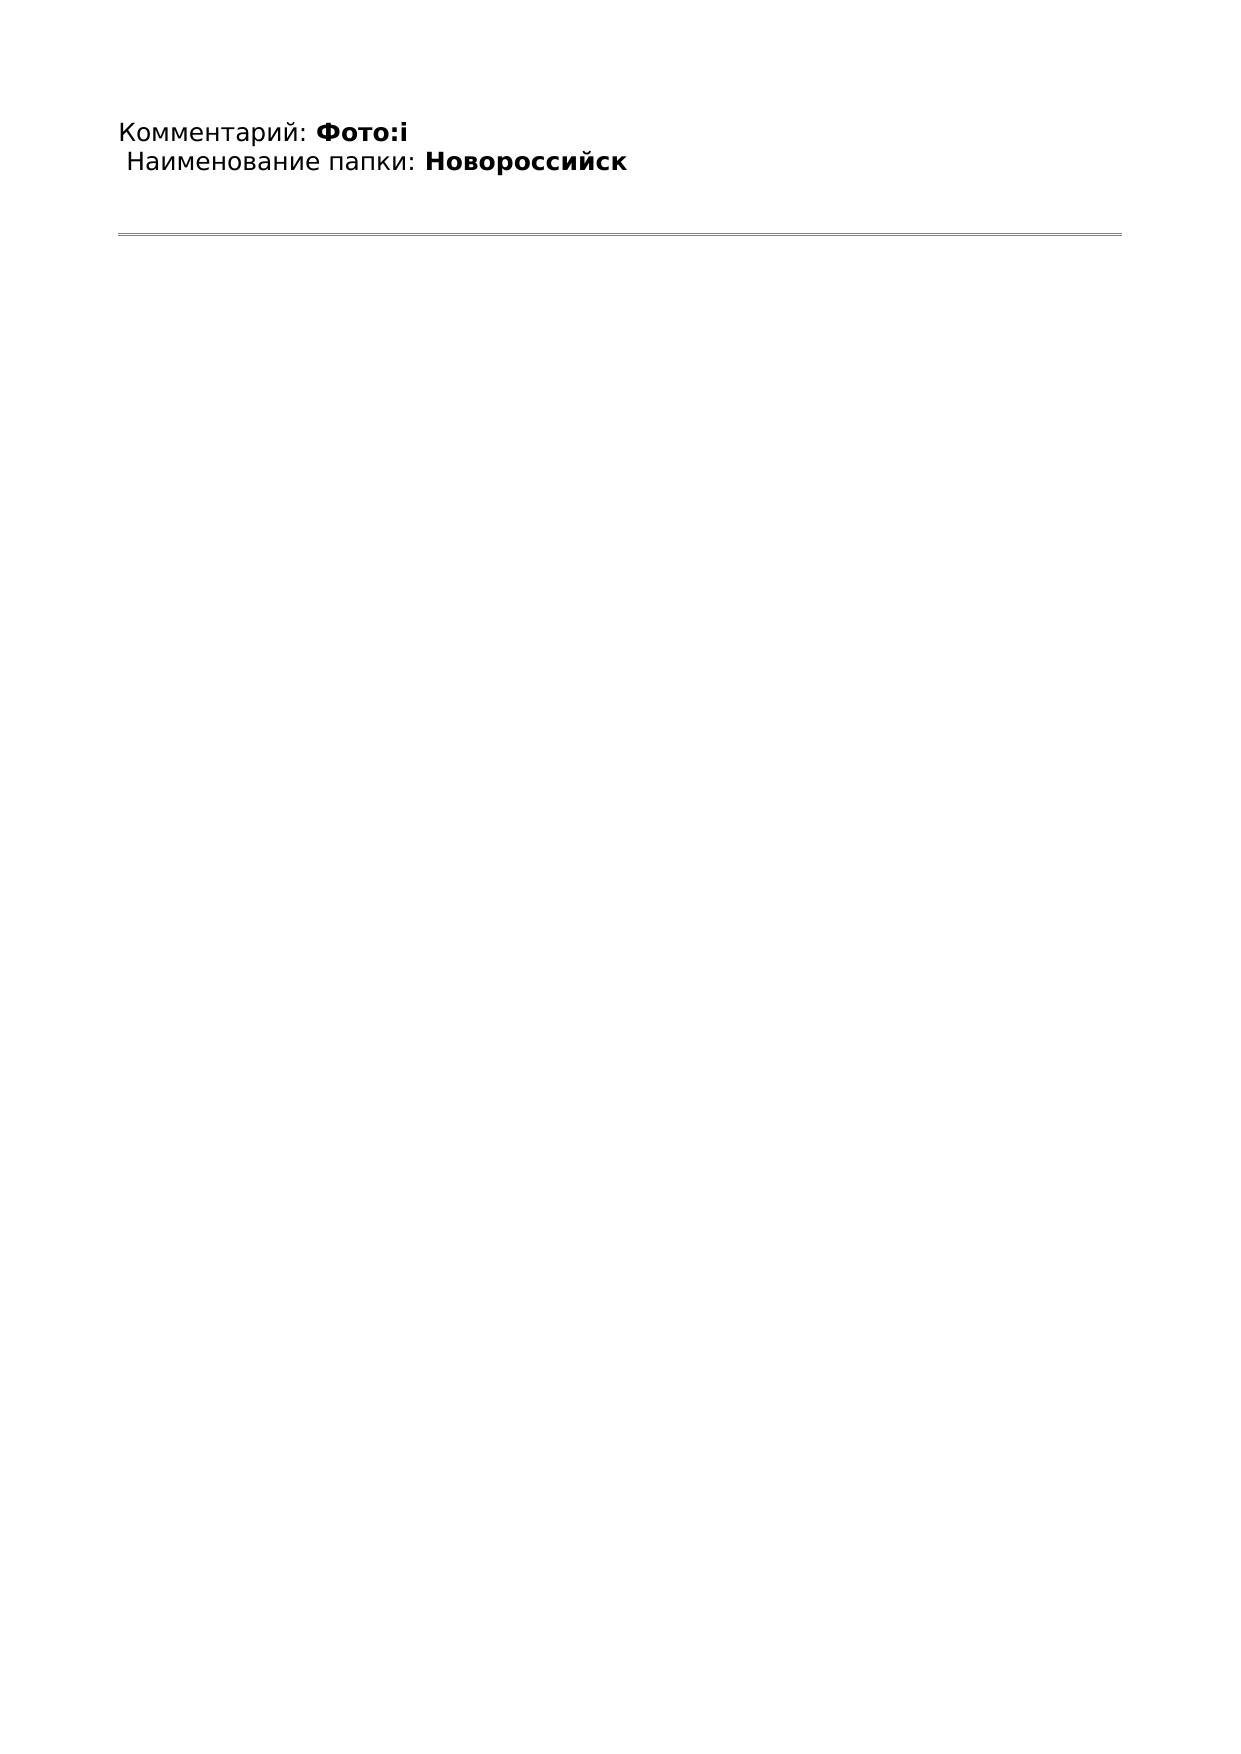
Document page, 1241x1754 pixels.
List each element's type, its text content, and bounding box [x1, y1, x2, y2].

text Комментарий: Фото:i Наименование папки: Новороссийск [118, 118, 1122, 206]
